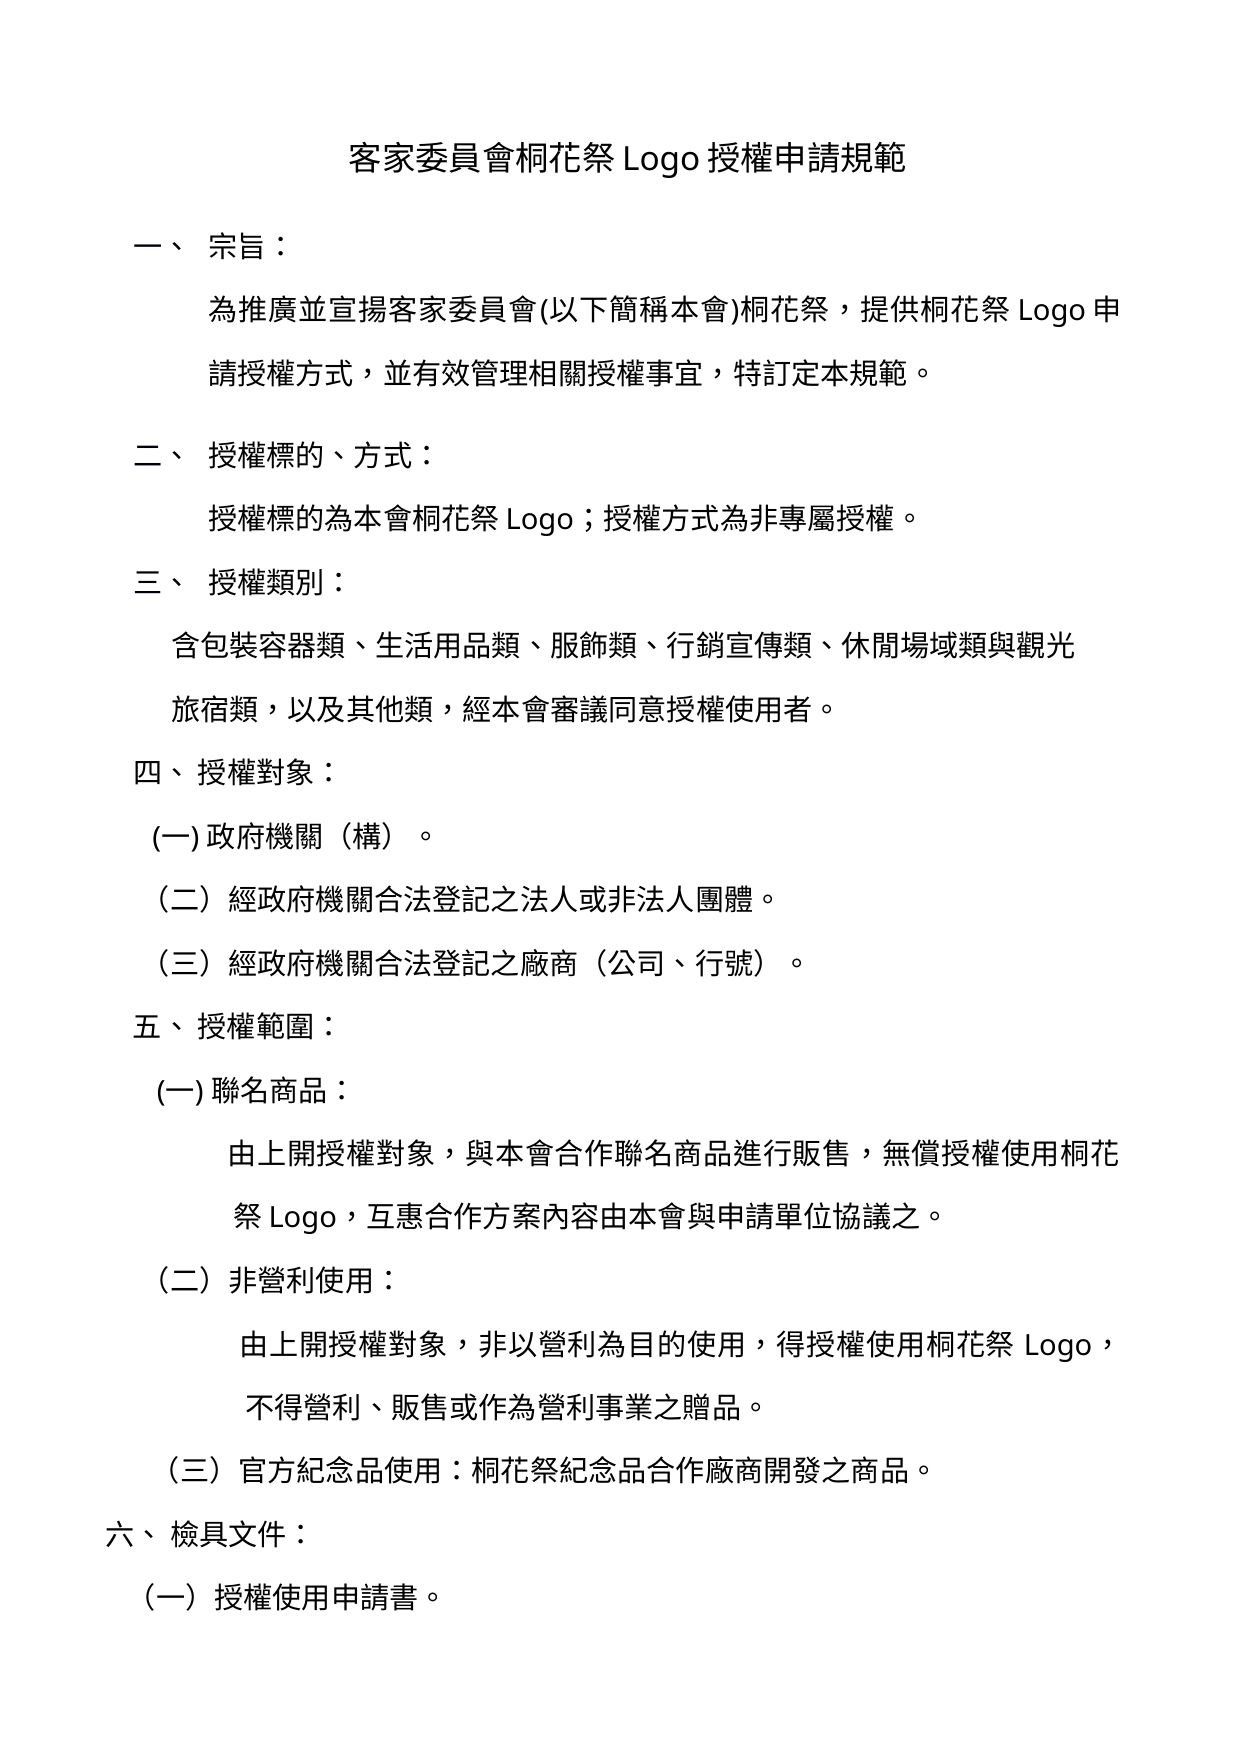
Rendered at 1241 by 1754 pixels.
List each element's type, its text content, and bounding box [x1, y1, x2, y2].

text 含包裝容器類、生活用品類、服飾類、行銷宣傳類、休閒場域類與觀光 [133, 623, 1122, 665]
text 由上開授權對象，與本會合作聯名商品進行販售，無償授權使用桐花祭Logo，互惠合作方案內容由本會與申請單位協議之。 [227, 1131, 1122, 1236]
text 旅宿類，以及其他類，經本會審議同意授權使用者。 [133, 686, 1122, 729]
list 宗旨： [133, 223, 1122, 266]
text （一）授權使用申請書。 [89, 1575, 1122, 1617]
text （三）官方紀念品使用：桐花祭紀念品合作廠商開發之商品。 [133, 1448, 1122, 1490]
text 五、 授權範圍： [133, 1004, 1122, 1046]
text 為推廣並宣揚客家委員會(以下簡稱本會)桐花祭，提供桐花祭Logo申請授權方式，並有效管理相關授權事宜，特訂定本規範。 [208, 287, 1122, 393]
text (一) 政府機關（構）。 [145, 813, 1122, 856]
text 由上開授權對象，非以營利為目的使用，得授權使用桐花祭Logo，不得營利、販售或作為營利事業之贈品。 [239, 1321, 1122, 1427]
text （二）經政府機關合法登記之法人或非法人團體。 [133, 877, 1122, 919]
list 授權類別： [133, 559, 1122, 602]
text （二）非營利使用： [121, 1258, 1122, 1300]
list 授權標的、方式： [133, 432, 1122, 475]
text 客家委員會桐花祭Logo授權申請規範 [133, 132, 1122, 180]
text 六、 檢具文件： [97, 1511, 1122, 1554]
text 授權標的為本會桐花祭Logo；授權方式為非專屬授權。 [208, 496, 1122, 538]
text 四、 授權對象： [133, 750, 1122, 792]
text （三）經政府機關合法登記之廠商（公司、行號）。 [133, 940, 1122, 982]
text (一) 聯名商品： [157, 1067, 1122, 1109]
